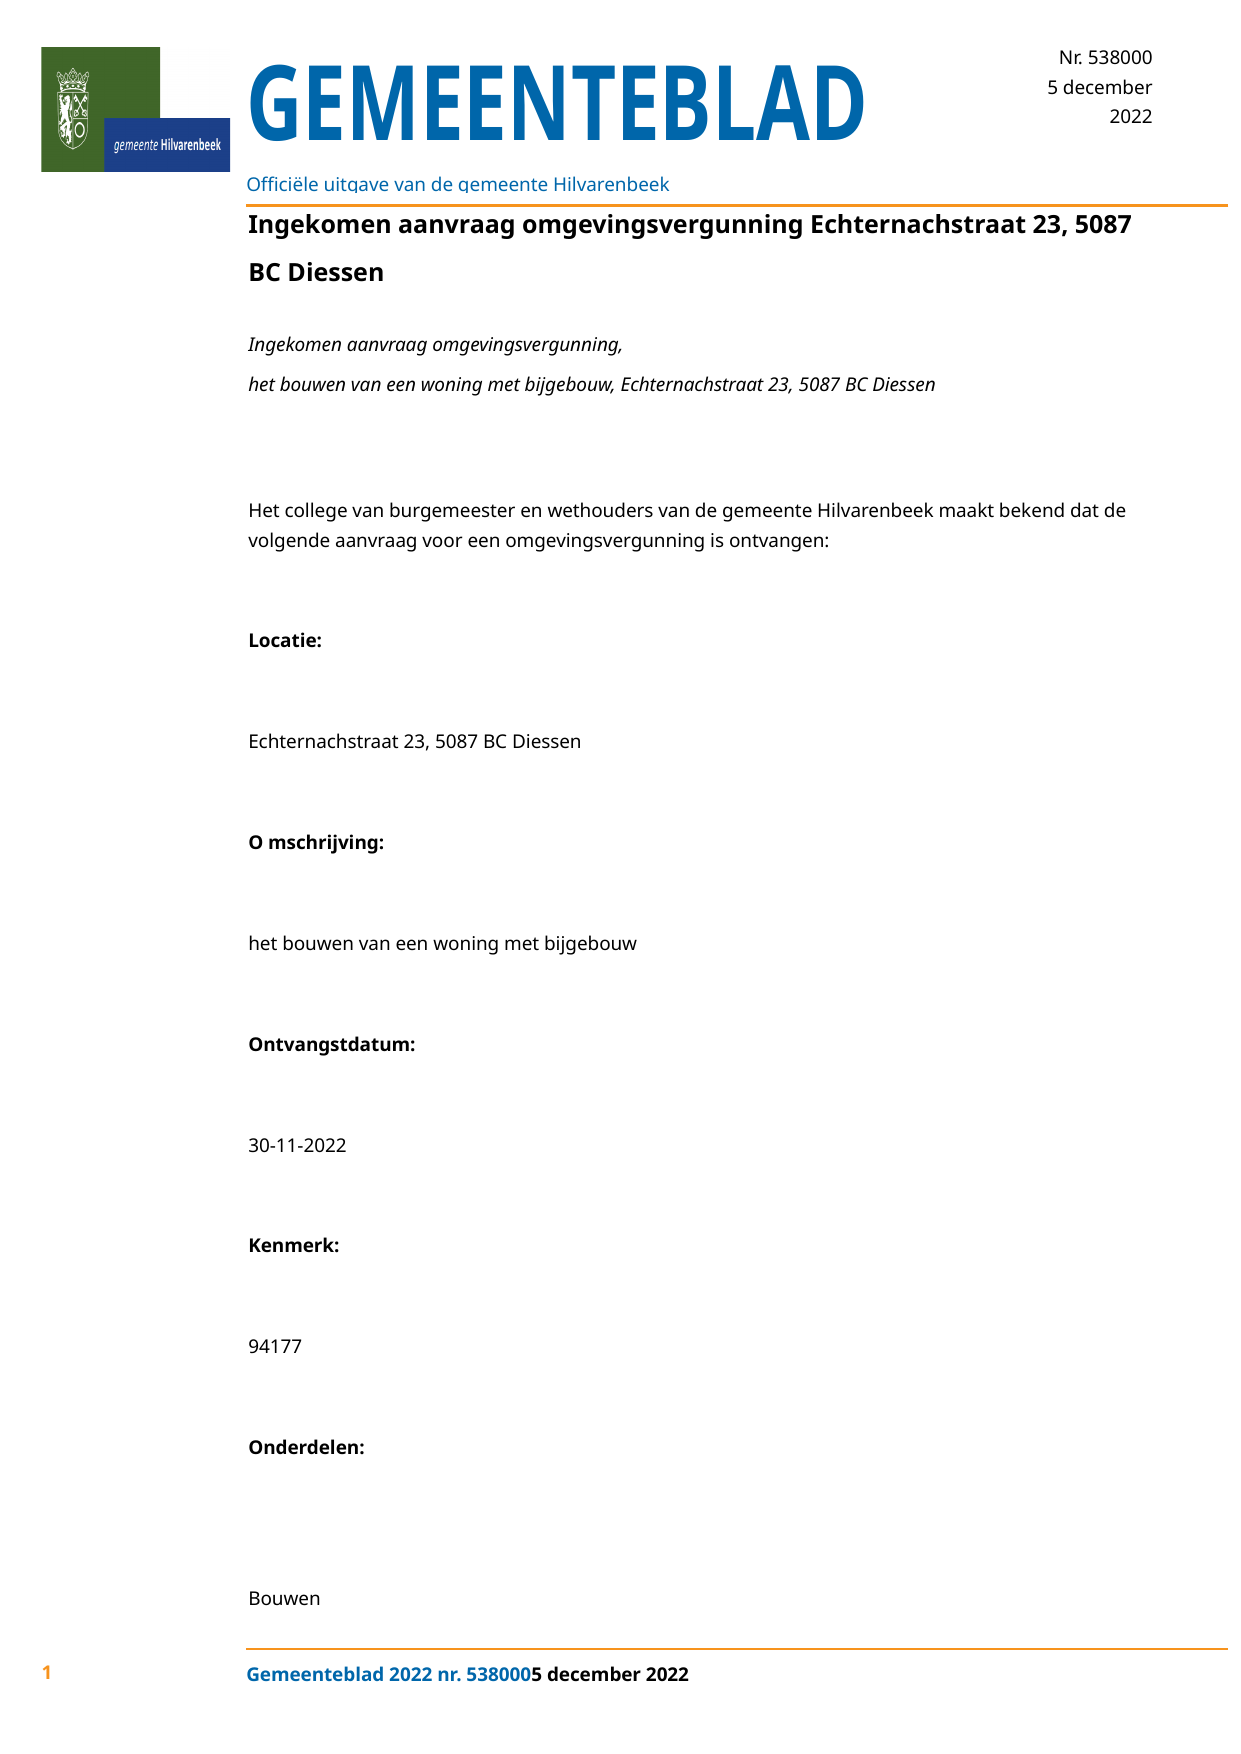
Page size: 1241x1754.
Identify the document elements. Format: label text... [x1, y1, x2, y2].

text het bouwen van een woning met bijgebouw [248, 930, 1152, 956]
text Ontvangstdatum: [248, 1031, 1152, 1057]
text O mschrijving: [248, 829, 1152, 855]
text Echternachstraat 23, 5087 BC Diessen [248, 728, 1152, 754]
text Bouwen [248, 1586, 1152, 1611]
text Het college van burgemeester en wethouders van de gemeente Hilvarenbeek maakt bekend dat de volgende aanvraag voor een omgevingsvergunning is ontvangen: [248, 497, 1152, 553]
text Onderdelen: [248, 1434, 1152, 1460]
picture [41, 47, 231, 172]
text Kenmerk: [248, 1233, 1152, 1258]
text Ingekomen aanvraag omgevingsvergunning, [248, 331, 1152, 357]
text Ingekomen aanvraag omgevingsvergunning Echternachstraat 23, 5087 BC Diessen [248, 207, 1152, 288]
text 30-11-2022 [248, 1132, 1152, 1158]
text het bouwen van een woning met bijgebouw, Echternachstraat 23, 5087 BC Diessen [248, 371, 1152, 396]
text Locatie: [248, 628, 1152, 653]
text 94177 [248, 1333, 1152, 1359]
